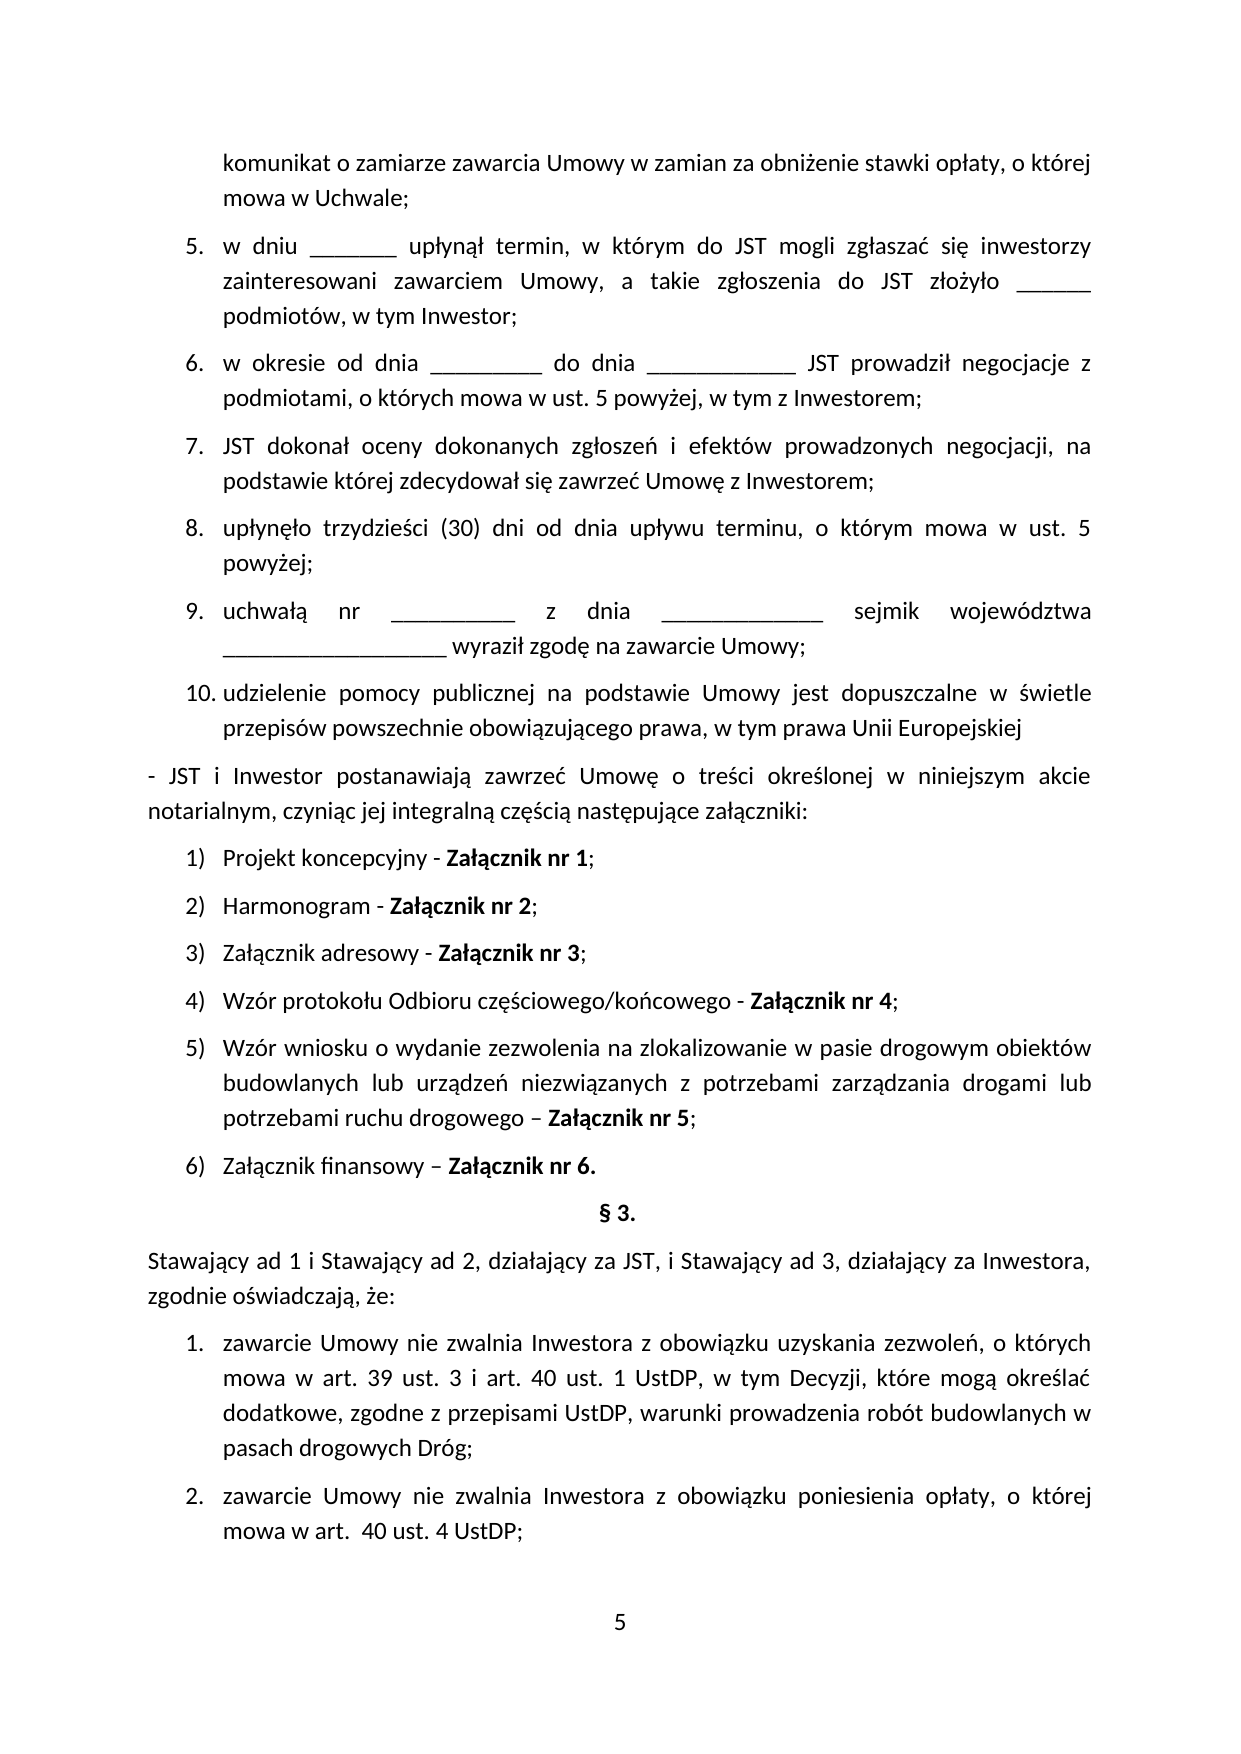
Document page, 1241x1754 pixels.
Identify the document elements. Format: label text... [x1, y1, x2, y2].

list Projekt koncepcyjny - Załącznik nr 1; [185, 843, 1093, 873]
list udzielenie pomocy publicznej na podstawie Umowy jest dopuszczalne w świetle przepisów powszechnie obowiązującego prawa, w tym prawa Unii Europejskiej [185, 678, 1093, 743]
list Wzór wniosku o wydanie zezwolenia na zlokalizowanie w pasie drogowym obiektów budowlanych lub urządzeń niezwiązanych z potrzebami zarządzania drogami lub potrzebami ruchu drogowego – Załącznik nr 5; [185, 1033, 1093, 1133]
list Wzór protokołu Odbioru częściowego/końcowego - Załącznik nr 4; [185, 985, 1093, 1016]
list upłynęło trzydzieści (30) dni od dnia upływu terminu, o którym mowa w ust. 5 powyżej; [185, 513, 1093, 578]
list Załącznik finansowy – Załącznik nr 6. [185, 1150, 1093, 1181]
text - JST i Inwestor postanawiają zawrzeć Umowę o treści określonej w niniejszym akcie notarialnym, czyniąc jej integralną częścią następujące załączniki: [148, 760, 1093, 826]
list zawarcie Umowy nie zwalnia Inwestora z obowiązku uzyskania zezwoleń, o których mowa w art. 39 ust. 3 i art. 40 ust. 1 UstDP, w tym Decyzji, które mogą określać dodatkowe, zgodne z przepisami UstDP, warunki prowadzenia robót budowlanych w pasach drogowych Dróg; [185, 1328, 1093, 1463]
list JST dokonał oceny dokonanych zgłoszeń i efektów prowadzonych negocjacji, na podstawie której zdecydował się zawrzeć Umowę z Inwestorem; [185, 430, 1093, 496]
list Załącznik adresowy - Załącznik nr 3; [185, 938, 1093, 968]
list w dniu _______ upłynął termin, w którym do JST mogli zgłaszać się inwestorzy zainteresowani zawarciem Umowy, a takie zgłoszenia do JST złożyło ______ podmiotów, w tym Inwestor; [185, 230, 1093, 331]
text Stawający ad 1 i Stawający ad 2, działający za JST, i Stawający ad 3, działający za Inwestora, zgodnie oświadczają, że: [148, 1245, 1093, 1311]
list w okresie od dnia _________ do dnia ____________ JST prowadził negocjacje z podmiotami, o których mowa w ust. 5 powyżej, w tym z Inwestorem; [185, 348, 1093, 413]
list Harmonogram - Załącznik nr 2; [185, 890, 1093, 921]
list komunikat o zamiarze zawarcia Umowy w zamian za obniżenie stawki opłaty, o której mowa w Uchwale; [185, 148, 1093, 213]
text § 3. [148, 1198, 1093, 1228]
list zawarcie Umowy nie zwalnia Inwestora z obowiązku poniesienia opłaty, o której mowa w art. 40 ust. 4 UstDP; [185, 1480, 1093, 1546]
list uchwałą nr __________ z dnia _____________ sejmik województwa __________________ wyraził zgodę na zawarcie Umowy; [185, 595, 1093, 661]
